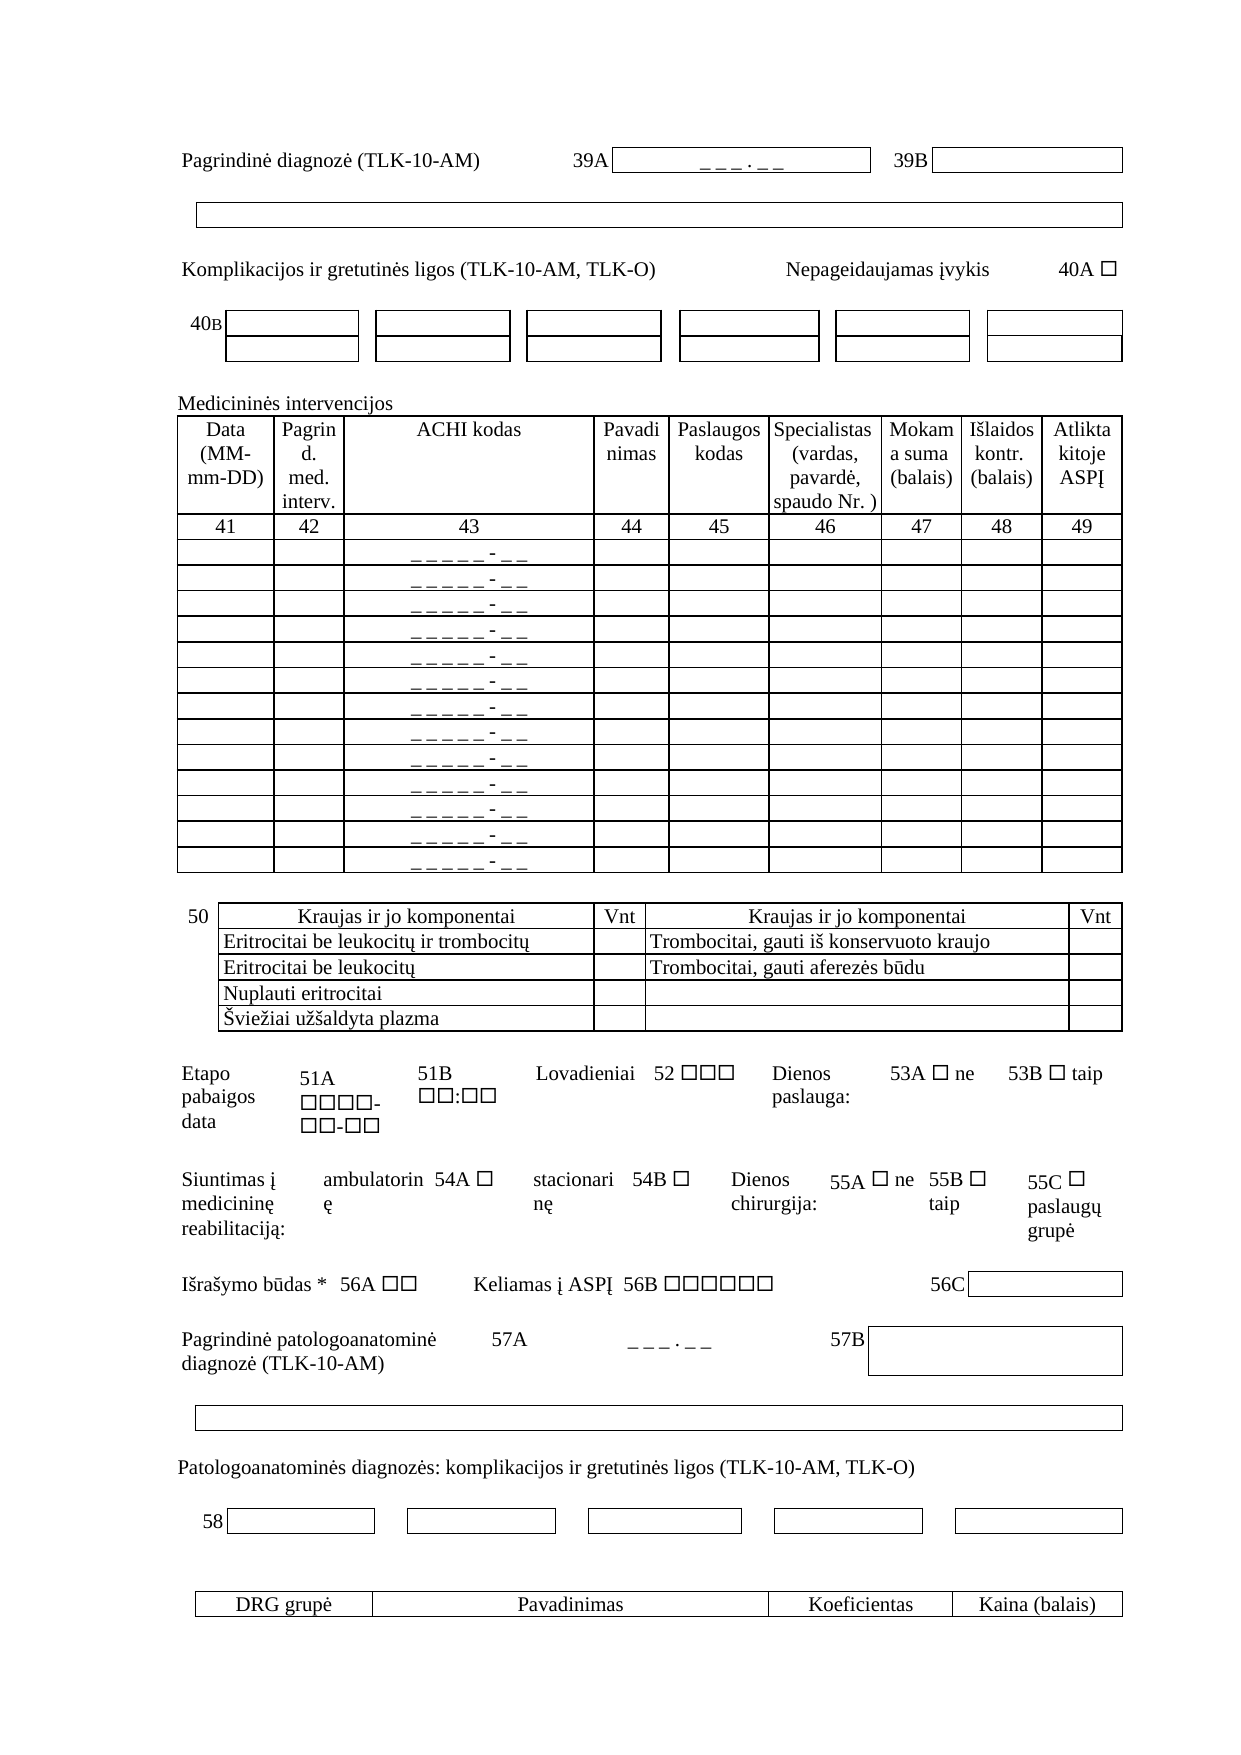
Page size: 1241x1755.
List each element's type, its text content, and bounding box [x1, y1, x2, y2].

table_header [359, 310, 375, 335]
table_header 53A [] ne [886, 1060, 1004, 1138]
table_cell [275, 591, 343, 615]
table_header Keliamas į ASPĮ [469, 1271, 619, 1296]
table_cell [275, 540, 343, 564]
table_header [177, 1405, 195, 1429]
table_header [956, 1509, 1122, 1533]
table_cell [595, 745, 668, 769]
table_cell [595, 643, 668, 667]
table_header 56C [894, 1271, 968, 1296]
table_cell _ _ _ _ _ - _ _ [345, 720, 593, 743]
text Patologoanatominės diagnozės: komplikacijos ir gretutinės ligos (TLK-10-AM, TLK-O) [177, 1455, 1122, 1479]
table_header Pavadinimas [595, 417, 668, 513]
table_cell [528, 337, 660, 361]
table_cell [962, 591, 1041, 615]
table_header 40A [] [994, 257, 1122, 281]
table_cell [377, 337, 509, 361]
table_header [377, 311, 509, 335]
table_cell [670, 771, 768, 795]
table_cell [670, 822, 768, 846]
table_cell [595, 848, 668, 872]
table_cell 48 [962, 515, 1041, 538]
table_cell [970, 335, 987, 361]
table_cell [1043, 617, 1121, 641]
table_header Kraujas ir jo komponentai [646, 904, 1068, 928]
table_cell [275, 771, 343, 795]
table_cell [595, 796, 668, 820]
table_cell [1070, 929, 1121, 953]
table_header 51B [][]:[][] [413, 1060, 531, 1138]
table_cell [882, 771, 961, 795]
table_cell [177, 953, 218, 979]
table_cell [1043, 745, 1121, 769]
table_cell [670, 617, 768, 641]
table_cell _ _ _ _ _ - _ _ [345, 822, 593, 846]
table_header Vnt [1070, 904, 1121, 928]
table_cell [275, 566, 343, 590]
table_cell [1043, 540, 1121, 564]
table_cell [882, 617, 961, 641]
table_cell [275, 848, 343, 872]
table_header Paslaugos kodas [670, 417, 768, 513]
table_header [556, 1508, 588, 1533]
table_cell [646, 981, 1068, 1004]
table_header 40b [177, 310, 225, 335]
table_header 56A [][] [336, 1271, 469, 1296]
table_cell [178, 617, 273, 641]
table_cell [1043, 796, 1121, 820]
table_cell [882, 720, 961, 743]
table_cell [770, 771, 881, 795]
table_cell [595, 668, 668, 692]
table_cell [178, 745, 273, 769]
table_header Siuntimas į medicininę reabilitaciją: [177, 1167, 319, 1242]
table_cell [962, 694, 1041, 718]
table_header 52 [][][] [650, 1060, 768, 1138]
table_cell [770, 566, 881, 590]
table_cell _ _ _ _ _ - _ _ [345, 566, 593, 590]
table_cell [670, 668, 768, 692]
table_cell [1070, 981, 1121, 1004]
table_cell [770, 668, 881, 692]
table_cell [962, 822, 1041, 846]
table_header [969, 1272, 1122, 1296]
table_cell [1043, 720, 1121, 743]
table_cell _ _ _ _ _ - _ _ [345, 694, 593, 718]
table_header [196, 1406, 1122, 1429]
table_header 51A [][][][]-[][]-[][] [295, 1060, 413, 1138]
table_cell [770, 591, 881, 615]
table_header Dienos chirurgija: [727, 1167, 825, 1242]
table_cell [882, 643, 961, 667]
table_cell [882, 540, 961, 564]
table_cell [595, 929, 645, 953]
table_cell [962, 668, 1041, 692]
table_header 39A [513, 147, 612, 172]
table_header _ _ _ . _ _ [613, 148, 870, 172]
table_cell [178, 591, 273, 615]
table_cell Trombocitai, gauti aferezės būdu [646, 955, 1068, 979]
table_cell _ _ _ _ _ - _ _ [345, 796, 593, 820]
table_cell [1043, 643, 1121, 667]
table_header [227, 311, 358, 335]
table_cell [178, 771, 273, 795]
table_cell [178, 796, 273, 820]
table_cell _ _ _ _ _ - _ _ [345, 745, 593, 769]
table_header Kaina (balais) [953, 1592, 1122, 1616]
table_cell [595, 566, 668, 590]
table_cell [275, 822, 343, 846]
table_header [988, 311, 1122, 335]
table_cell [882, 591, 961, 615]
table_header 57A [469, 1326, 531, 1375]
table_cell [275, 694, 343, 718]
table_cell [770, 796, 881, 820]
table_header Išrašymo būdas * [177, 1271, 336, 1296]
table_cell [670, 566, 768, 590]
table_cell [962, 848, 1041, 872]
table_cell _ _ _ _ _ - _ _ [345, 617, 593, 641]
table_header Koeficientas [769, 1592, 952, 1616]
table_cell [770, 822, 881, 846]
table_header Etapo pabaigos data [177, 1060, 295, 1138]
table_cell [178, 720, 273, 743]
table_cell [962, 643, 1041, 667]
table_header [197, 203, 1122, 227]
table_header 56B [][][][][][] [619, 1271, 894, 1296]
table_cell [1043, 694, 1121, 718]
table_header Atlikta kitoje ASPĮ [1043, 417, 1121, 513]
table_cell [670, 796, 768, 820]
table_cell 41 [178, 515, 273, 538]
table_cell [595, 981, 645, 1004]
table_cell Nuplauti eritrocitai [219, 981, 593, 1004]
table_cell [595, 771, 668, 795]
table_cell [770, 643, 881, 667]
table_cell Eritrocitai be leukocitų [219, 955, 593, 979]
table_header 57B [807, 1326, 868, 1375]
table_cell [662, 335, 679, 361]
table_header Nepageidaujamas įvykis [708, 257, 994, 281]
table_header 55B [] taip [924, 1167, 1023, 1242]
table_cell [962, 540, 1041, 564]
table_cell [988, 336, 1121, 361]
table_cell 42 [275, 515, 343, 538]
table_cell [595, 955, 645, 979]
table_cell Eritrocitai be leukocitų ir trombocitų [219, 929, 593, 953]
table_header Pagrindinė patologoanatominė diagnozė (TLK-10-AM) [177, 1326, 469, 1375]
table_header DRG grupė [196, 1592, 372, 1616]
table_header 55A [] ne [825, 1167, 924, 1242]
table_cell [595, 540, 668, 564]
table_header [177, 1591, 195, 1616]
table_cell [178, 540, 273, 564]
table_cell [359, 335, 375, 361]
table_cell [275, 745, 343, 769]
table_header [970, 310, 987, 335]
table_cell [1043, 822, 1121, 846]
table_header Pagrindinė diagnozė (TLK-10-AM) [177, 147, 512, 172]
table_header Lovadieniai [531, 1060, 649, 1138]
table_cell [670, 694, 768, 718]
table_header 54B [] [628, 1167, 727, 1242]
table_cell [1043, 566, 1121, 590]
table_cell [962, 745, 1041, 769]
table_header 53B [] taip [1004, 1060, 1122, 1138]
table_cell [1043, 848, 1121, 872]
table_cell [962, 617, 1041, 641]
table_cell [177, 928, 218, 953]
table_header Mokama suma (balais) [882, 417, 961, 513]
table_cell [962, 771, 1041, 795]
table_header 39B [871, 147, 932, 172]
table_cell [882, 694, 961, 718]
table_header [177, 202, 196, 227]
table_header Specialistas (vardas, pavardė, spaudo Nr. ) [770, 417, 881, 513]
table_cell [962, 720, 1041, 743]
table_header [228, 1509, 374, 1533]
table_cell 47 [882, 515, 961, 538]
table_cell 46 [770, 515, 881, 538]
table_cell _ _ _ _ _ - _ _ [345, 591, 593, 615]
table_cell [1070, 1006, 1121, 1030]
table_header Komplikacijos ir gretutinės ligos (TLK-10-AM, TLK-O) [177, 257, 708, 281]
table_header [375, 1508, 407, 1533]
table_header Pagrind. med. interv. [275, 417, 343, 513]
table_cell _ _ _ _ _ - _ _ [345, 643, 593, 667]
table_cell [595, 1006, 645, 1030]
table_cell [178, 694, 273, 718]
table_cell [178, 822, 273, 846]
table_header Kraujas ir jo komponentai [219, 904, 593, 928]
table_header [775, 1509, 922, 1533]
table_cell [275, 796, 343, 820]
table_cell [178, 566, 273, 590]
table_cell [1043, 668, 1121, 692]
table_header Išlaidos kontr. (balais) [962, 417, 1041, 513]
table_header [933, 148, 1122, 172]
table_cell [595, 591, 668, 615]
table_cell [178, 848, 273, 872]
table_cell _ _ _ _ _ - _ _ [345, 540, 593, 564]
table_cell [275, 668, 343, 692]
table_header Dienos paslauga: [768, 1060, 886, 1138]
table_cell [670, 643, 768, 667]
table_header [923, 1508, 955, 1533]
table_cell [962, 566, 1041, 590]
table_cell [882, 848, 961, 872]
table_header ambulatorinę [319, 1167, 430, 1242]
table_header Vnt [595, 904, 645, 928]
table_cell [275, 643, 343, 667]
table_cell Trombocitai, gauti iš konservuoto kraujo [646, 929, 1068, 953]
table_header [742, 1508, 774, 1533]
table_header 58 [177, 1508, 227, 1533]
table_cell [227, 337, 358, 361]
table_header ACHI kodas [345, 417, 593, 513]
table_cell [177, 979, 218, 1004]
table_header Data (MM-mm-DD) [178, 417, 273, 513]
table_cell [770, 848, 881, 872]
table_header stacionarinę [529, 1167, 628, 1242]
table_header [837, 311, 969, 335]
table_cell [1043, 771, 1121, 795]
table_cell [820, 335, 835, 361]
table_cell [770, 694, 881, 718]
table_cell _ _ _ _ _ - _ _ [345, 848, 593, 872]
table_cell [882, 822, 961, 846]
table_cell [670, 591, 768, 615]
table_header [528, 311, 660, 335]
table_header [408, 1509, 555, 1533]
table_cell [770, 720, 881, 743]
table_header _ _ _ . _ _ [531, 1326, 807, 1375]
table_cell [1043, 591, 1121, 615]
text Medicininės intervencijos [177, 391, 1122, 415]
table_cell [646, 1006, 1068, 1030]
table_header [681, 311, 818, 335]
table_header Pavadinimas [373, 1592, 768, 1616]
table_cell [595, 822, 668, 846]
table_cell [770, 617, 881, 641]
table_header [589, 1509, 741, 1533]
table_cell [770, 745, 881, 769]
table_header [869, 1327, 1122, 1375]
table_cell [670, 848, 768, 872]
table_cell [595, 617, 668, 641]
table_cell 49 [1043, 515, 1121, 538]
table_cell [178, 643, 273, 667]
table_cell 43 [345, 515, 593, 538]
table_cell [837, 337, 969, 361]
table_cell [275, 720, 343, 743]
table_cell [962, 796, 1041, 820]
table_cell [882, 796, 961, 820]
table_cell [178, 668, 273, 692]
table_cell [770, 540, 881, 564]
table_cell Šviežiai užšaldyta plazma [219, 1006, 593, 1030]
table_header [511, 310, 526, 335]
table_cell [670, 720, 768, 743]
table_cell [511, 335, 526, 361]
table_cell [1070, 955, 1121, 979]
table_cell [177, 335, 225, 361]
table_cell [882, 745, 961, 769]
table_cell [275, 617, 343, 641]
table_header 54A [] [430, 1167, 529, 1242]
table_header 50 [177, 902, 218, 928]
table_cell [595, 720, 668, 743]
table_cell [595, 694, 668, 718]
table_cell [681, 337, 818, 361]
table_cell [882, 668, 961, 692]
table_cell [882, 566, 961, 590]
table_header 55C [] paslaugų grupė [1023, 1167, 1122, 1242]
table_header [662, 310, 679, 335]
table_cell _ _ _ _ _ - _ _ [345, 771, 593, 795]
table_cell 44 [595, 515, 668, 538]
table_cell [177, 1005, 218, 1030]
table_cell 45 [670, 515, 768, 538]
table_cell _ _ _ _ _ - _ _ [345, 668, 593, 692]
table_cell [670, 745, 768, 769]
table_header [820, 310, 835, 335]
table_cell [670, 540, 768, 564]
